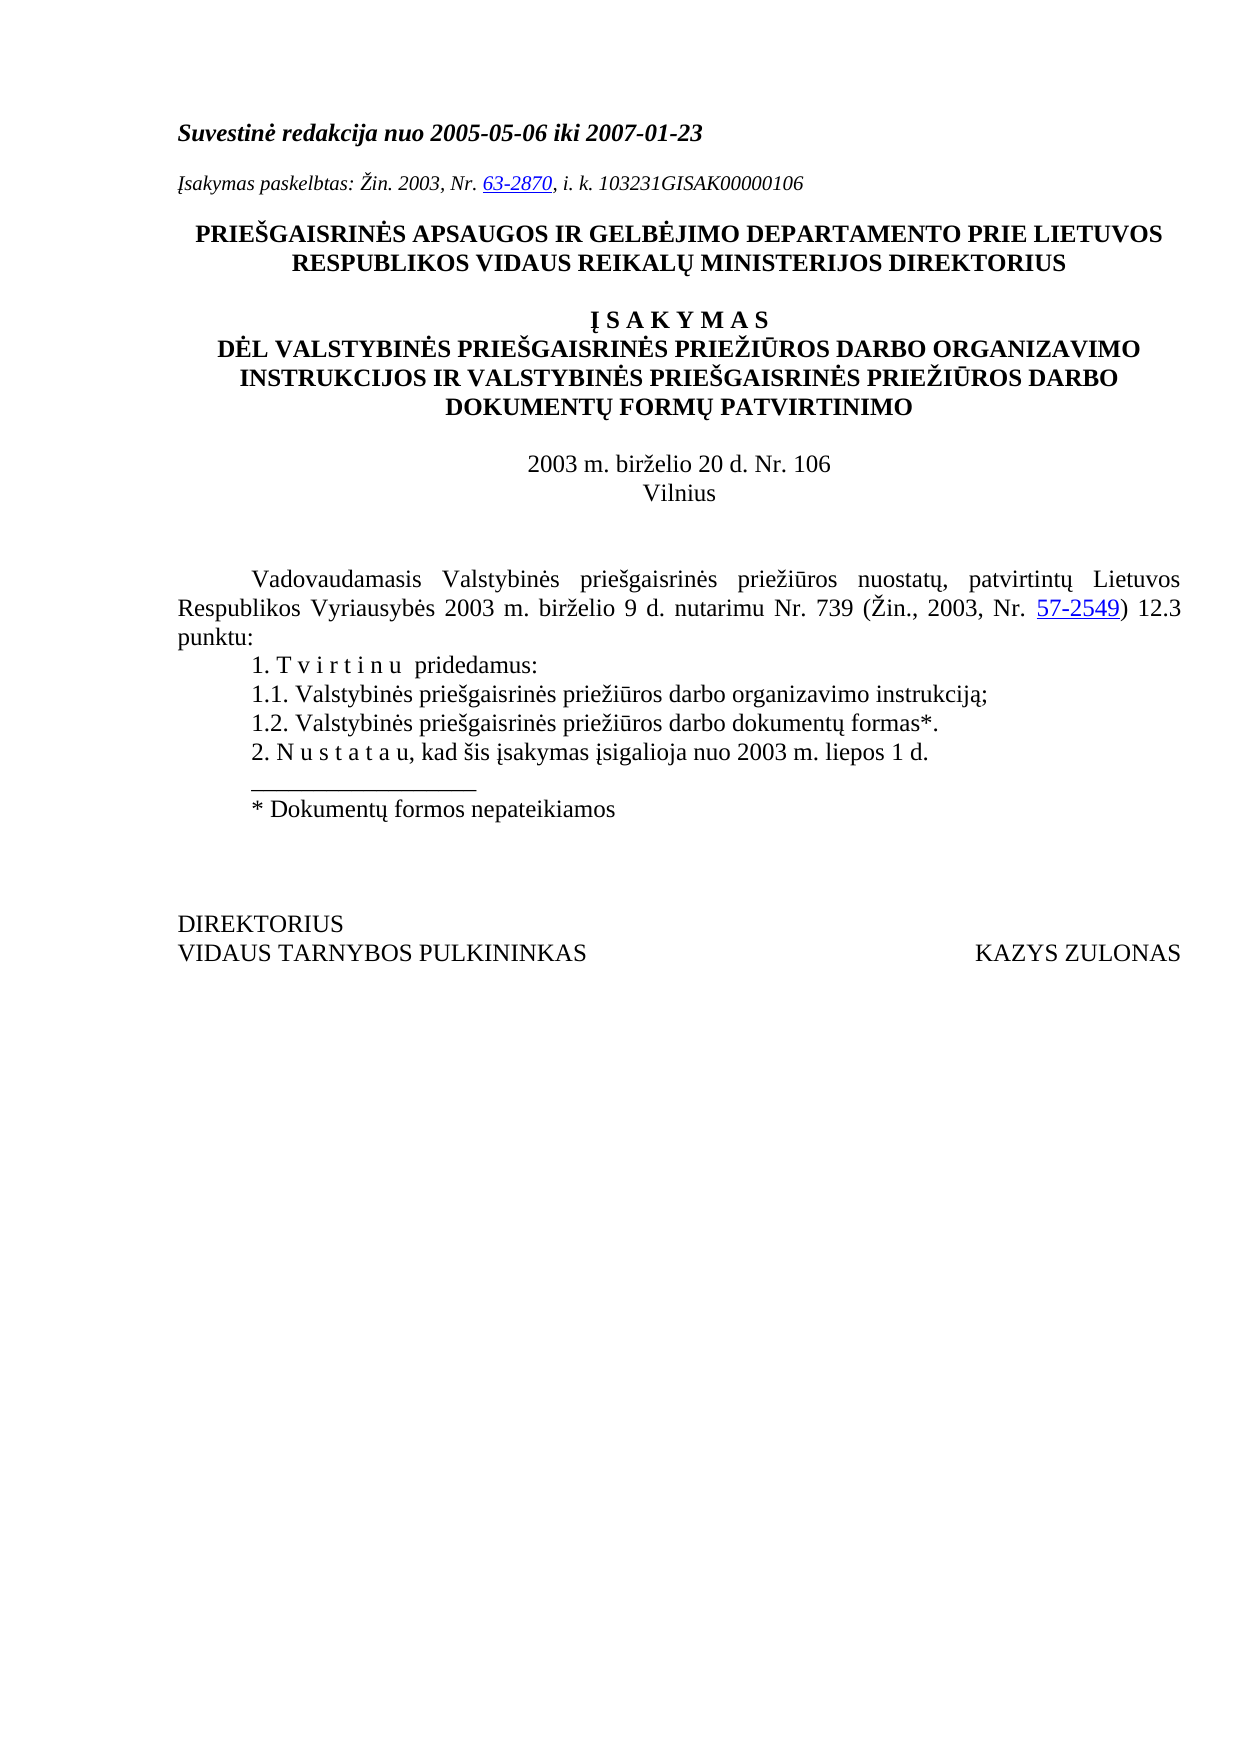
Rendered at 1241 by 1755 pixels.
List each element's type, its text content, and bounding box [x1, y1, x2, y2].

text Vadovaudamasis Valstybinės priešgaisrinės priežiūros nuostatų, patvirtintų Lietuvos Respublikos Vyriausybės 2003 m. birželio 9 d. nutarimu Nr. 739 (Žin., 2003, Nr. 57-2549) 12.3 punktu: [177, 564, 1181, 650]
text 1.2. Valstybinės priešgaisrinės priežiūros darbo dokumentų formas*. [177, 708, 1181, 737]
text PRIEŠGAISRINĖS APSAUGOS IR GELBĖJIMO DEPARTAMENTO PRIE LIETUVOS RESPUBLIKOS VIDAUS REIKALŲ MINISTERIJOS DIREKTORIUS [177, 219, 1181, 277]
text __________________ [177, 765, 1181, 794]
text Vilnius [177, 478, 1181, 507]
text * Dokumentų formos nepateikiamos [177, 794, 1181, 823]
text Suvestinė redakcija nuo 2005-05-06 iki 2007-01-23 [177, 118, 1181, 147]
text Įsakymas paskelbtas: Žin. 2003, Nr. 63-2870, i. k. 103231GISAK00000106 [177, 171, 1181, 195]
text Į S A K Y M A S [177, 305, 1181, 334]
text 1.1. Valstybinės priešgaisrinės priežiūros darbo organizavimo instrukciją; [177, 679, 1181, 708]
text DIREKTORIUS [177, 909, 1181, 938]
text 1. Tvirtinu pridedamus: [177, 650, 1181, 679]
text 2003 m. birželio 20 d. Nr. 106 [177, 449, 1181, 478]
text 2. Nustatau, kad šis įsakymas įsigalioja nuo 2003 m. liepos 1 d. [177, 737, 1181, 765]
text DĖL VALSTYBINĖS PRIEŠGAISRINĖS PRIEŽIŪROS DARBO ORGANIZAVIMO INSTRUKCIJOS IR VALSTYBINĖS PRIEŠGAISRINĖS PRIEŽIŪROS DARBO DOKUMENTŲ FORMŲ PATVIRTINIMO [177, 334, 1181, 420]
text VIDAUS TARNYBOS PULKININKAS KAZYS ZULONAS [177, 938, 1181, 967]
